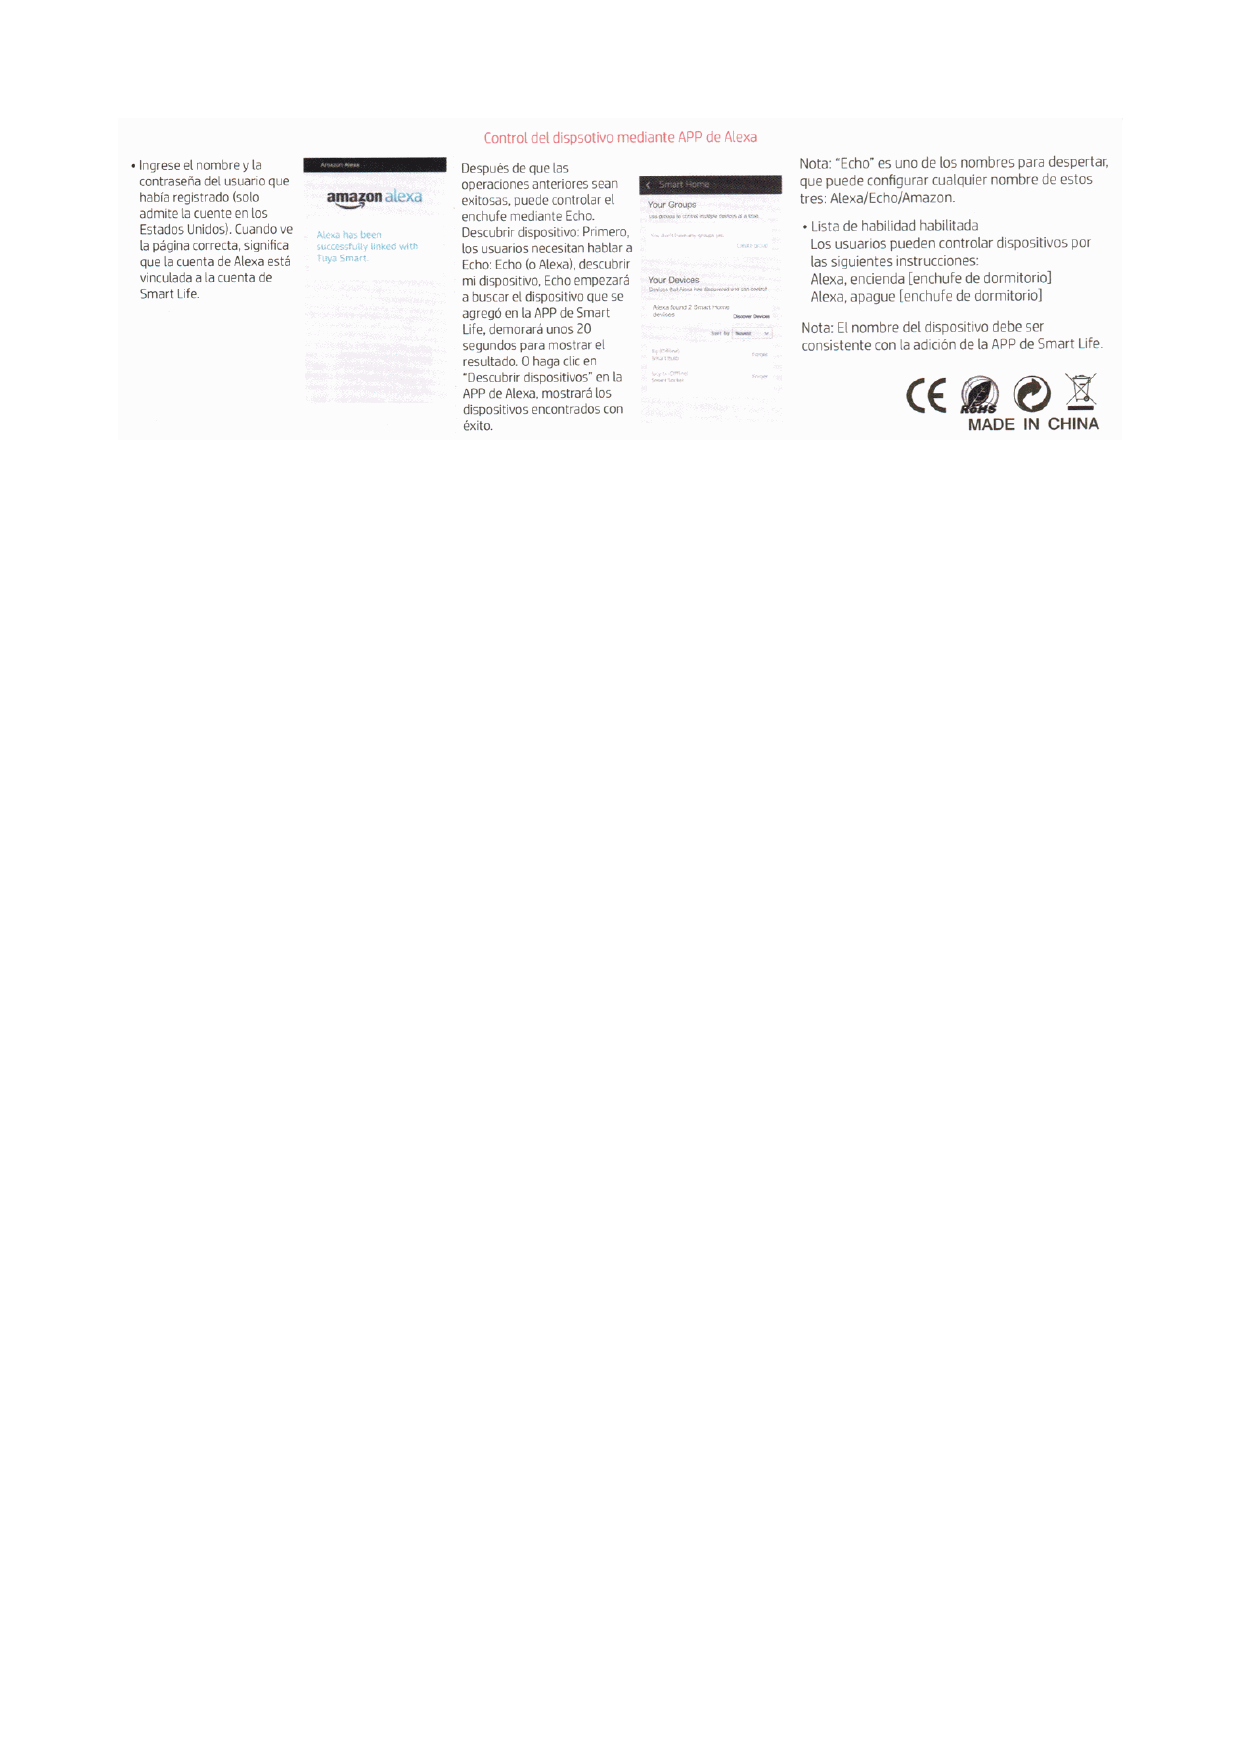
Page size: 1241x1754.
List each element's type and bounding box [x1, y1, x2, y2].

picture [118, 118, 1123, 440]
